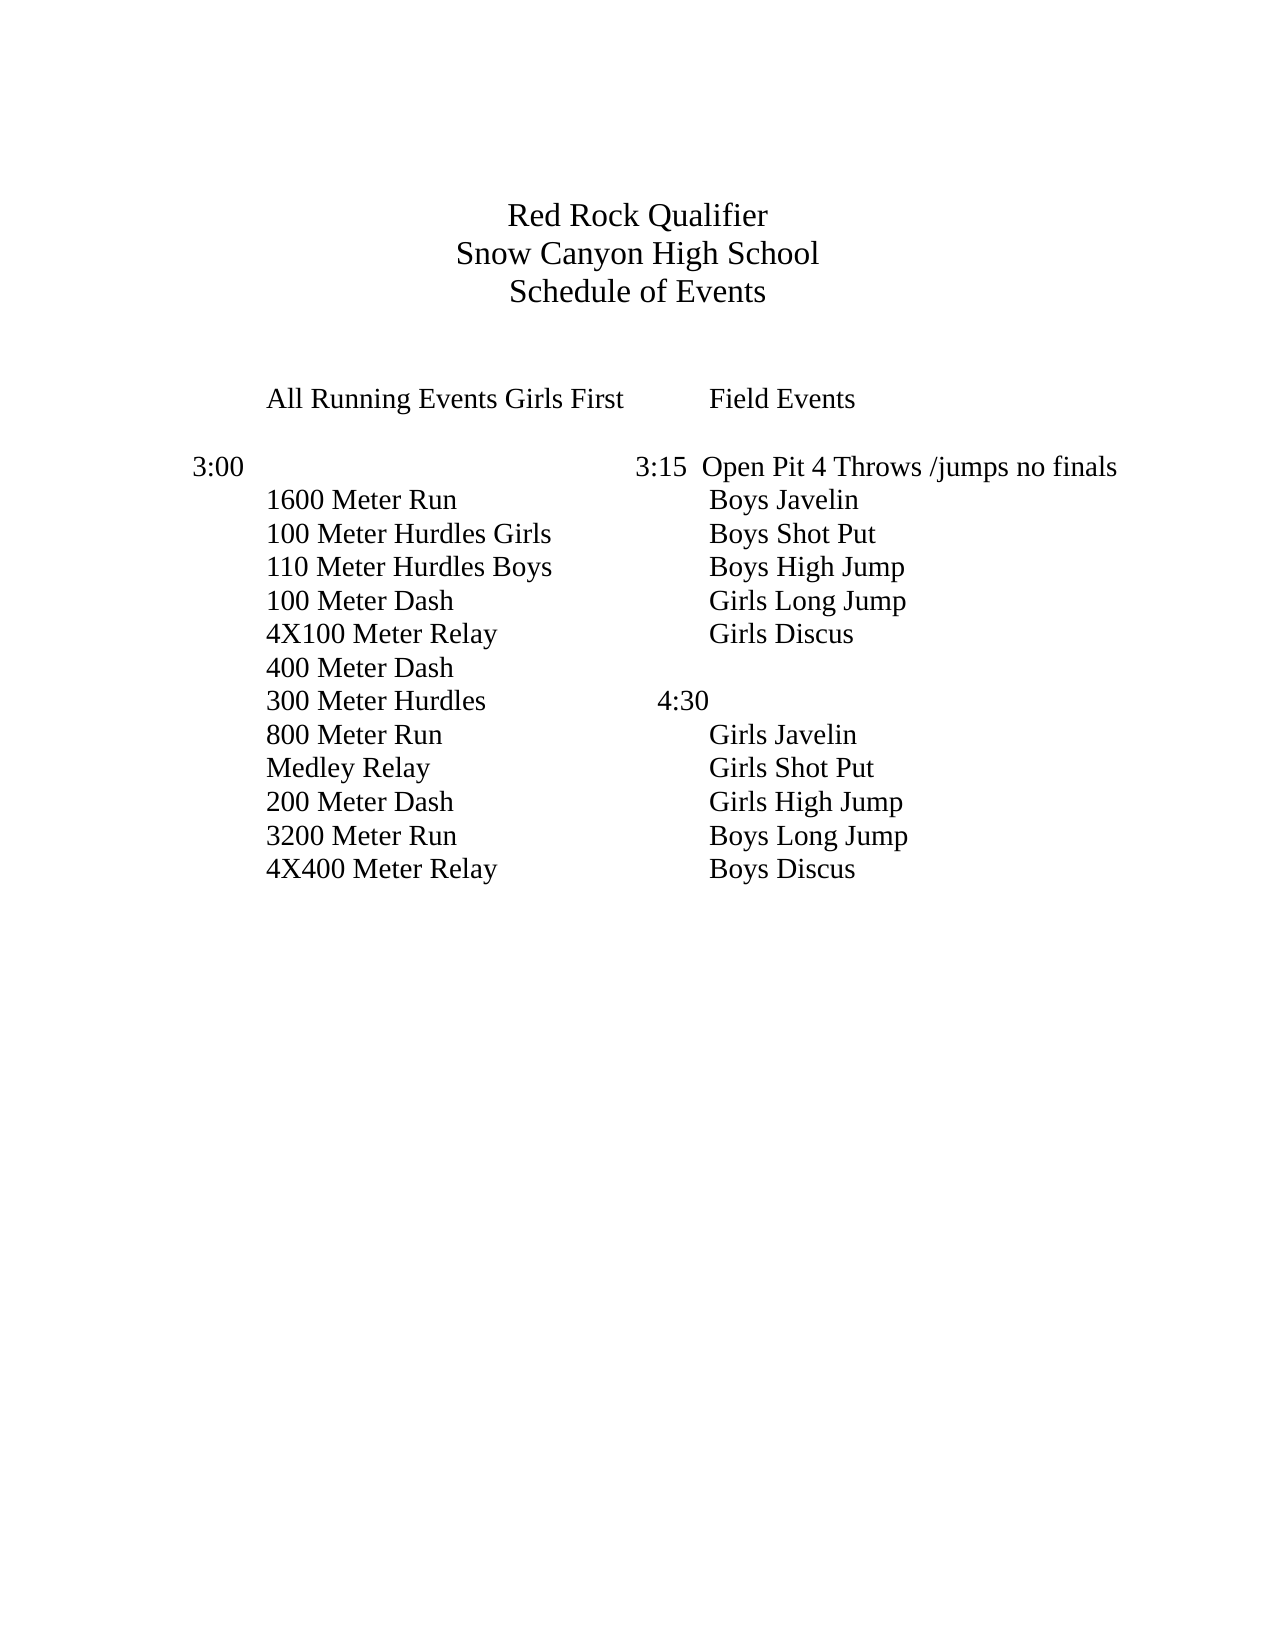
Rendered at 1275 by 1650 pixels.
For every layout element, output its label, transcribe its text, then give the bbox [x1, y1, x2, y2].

text 3:00 3:15 Open Pit 4 Throws /jumps no finals [118, 449, 1157, 482]
text 100 Meter Dash Girls Long Jump [118, 583, 1157, 616]
text Medley Relay Girls Shot Put [118, 751, 1157, 784]
text All Running Events Girls First Field Events [118, 382, 1157, 415]
text 100 Meter Hurdles Girls Boys Shot Put [118, 516, 1157, 549]
text Snow Canyon High School [118, 233, 1157, 271]
text 3200 Meter Run Boys Long Jump [118, 818, 1157, 851]
text 4X100 Meter Relay Girls Discus [118, 616, 1157, 650]
text 300 Meter Hurdles 4:30 [118, 683, 1157, 717]
text 400 Meter Dash [118, 650, 1157, 683]
text 1600 Meter Run Boys Javelin [118, 482, 1157, 516]
text 200 Meter Dash Girls High Jump [118, 784, 1157, 818]
text 800 Meter Run Girls Javelin [118, 717, 1157, 751]
text Red Rock Qualifier [118, 195, 1157, 233]
text Schedule of Events [118, 271, 1157, 310]
text 110 Meter Hurdles Boys Boys High Jump [118, 549, 1157, 583]
text 4X400 Meter Relay Boys Discus [118, 851, 1157, 885]
